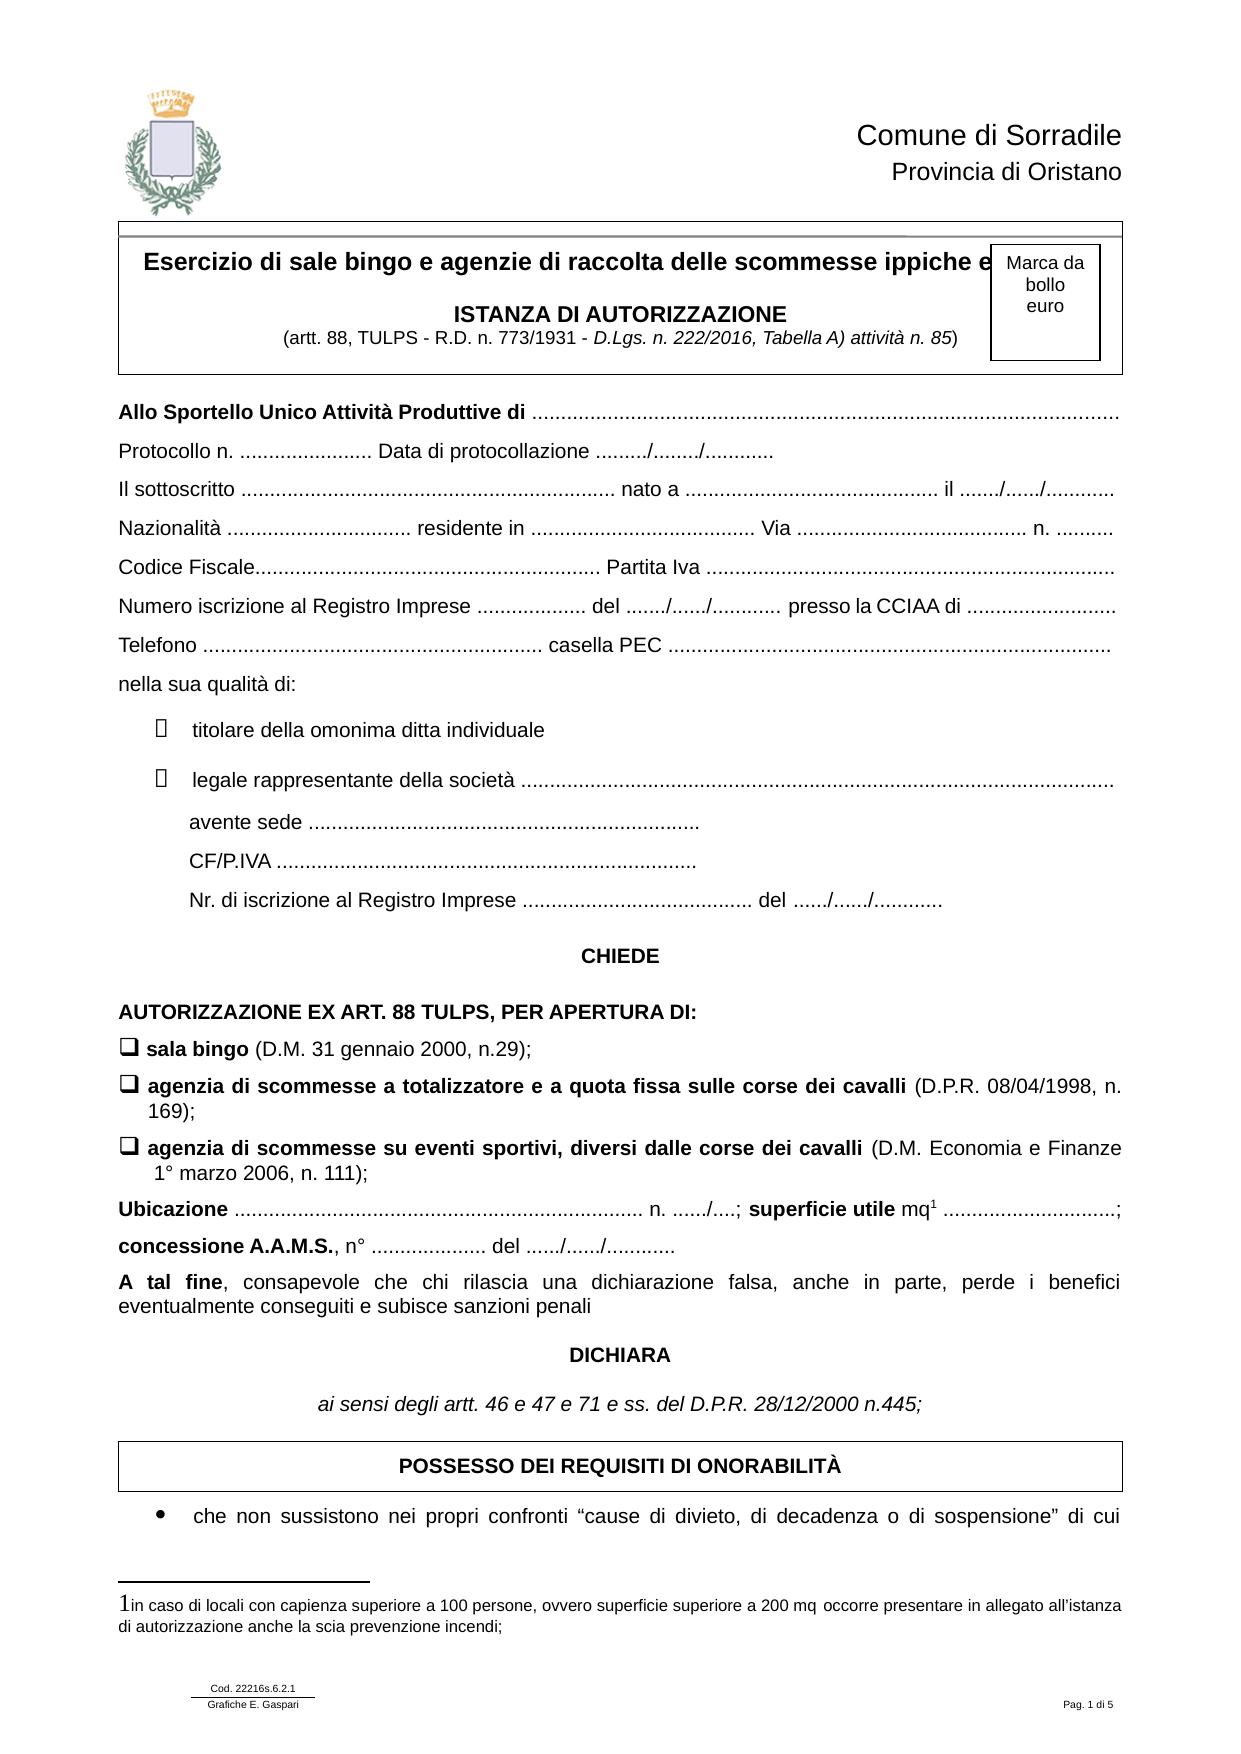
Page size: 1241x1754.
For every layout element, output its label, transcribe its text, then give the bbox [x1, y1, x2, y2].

text concessione A.A.M.S., n° .................... del ....../....../............ [118, 1233, 1122, 1257]
text avente sede .................................................................... [189, 810, 1122, 834]
text AUTORIZZAZIONE EX ART. 88 TULPS, PER APERTURA DI: [118, 1000, 1122, 1024]
text  sala bingo (D.M. 31 gennaio 2000, n.29); [118, 1037, 1122, 1062]
text CF/P.IVA ......................................................................... [189, 849, 1122, 873]
text Comune di Sorradile [224, 118, 1122, 152]
text Nr. di iscrizione al Registro Imprese ........................................ del ....../....../............ [189, 888, 1122, 912]
table_header POSSESSO DEI REQUISITI DI ONORABILITÀ [119, 1442, 1122, 1491]
text CHIEDE [118, 944, 1122, 968]
text  agenzia di scommesse a totalizzatore e a quota fissa sulle corse dei cavalli (D.P.R. 08/04/1998, n. 169); [118, 1074, 1122, 1123]
list che non sussistono nei propri confronti “cause di divieto, di decadenza o di sospensione” di cui [156, 1504, 1122, 1529]
text  legale rappresentante della società ....................................................................................................... [153, 760, 1122, 794]
text ai sensi degli artt. 46 e 47 e 71 e ss. del D.P.R. 28/12/2000 n.445; [118, 1392, 1122, 1416]
text in caso di locali con capienza superiore a 100 persone, ovvero superficie superiore a 200 mq occorre presentare in allegato all’istanza di autorizzazione anche la scia prevenzione incendi; [118, 1588, 1122, 1636]
text Numero iscrizione al Registro Imprese ................... del ......./....../............ presso la CCIAA di .......................... [118, 594, 1122, 618]
text DICHIARA [118, 1343, 1122, 1367]
text Provincia di Oristano [224, 157, 1122, 185]
text Nazionalità ................................ residente in ....................................... Via ........................................ n. .......... [118, 516, 1122, 540]
text Allo Sportello Unico Attività Produttive di [118, 399, 1122, 423]
text Protocollo n. ....................... Data di protocollazione ........./......../............ [118, 438, 1122, 462]
picture [122, 87, 224, 219]
text  titolare della omonima ditta individuale [153, 710, 1122, 744]
text Codice Fiscale............................................................ Partita Iva ....................................................................... [118, 555, 1122, 579]
table_header [119, 222, 1122, 235]
text Telefono ........................................................... casella PEC ............................................................................. [118, 633, 1122, 657]
text Ubicazione ....................................................................... n. ....../....; superficie utile mq ..............................; [118, 1197, 1122, 1221]
text A tal fine, consapevole che chi rilascia una dichiarazione falsa, anche in parte, perde i benefici eventualmente conseguiti e subisce sanzioni penali [118, 1270, 1122, 1318]
table_header Esercizio di sale bingo e agenzie di raccolta delle scommesse ippiche e sportive ISTANZA DI AUTORIZZAZIONE (artt. 88, TULPS - R.D. n. 773/1931 - D.Lgs. n. 222/2016, Tabella A) attività n. 85) [119, 238, 1122, 373]
text Il sottoscritto ................................................................. nato a ............................................ il ......./....../............ [118, 477, 1122, 501]
text nella sua qualità di: [118, 672, 1122, 696]
text  agenzia di scommesse su eventi sportivi, diversi dalle corse dei cavalli (D.M. Economia e Finanze 1° marzo 2006, n. 111); [118, 1136, 1122, 1184]
